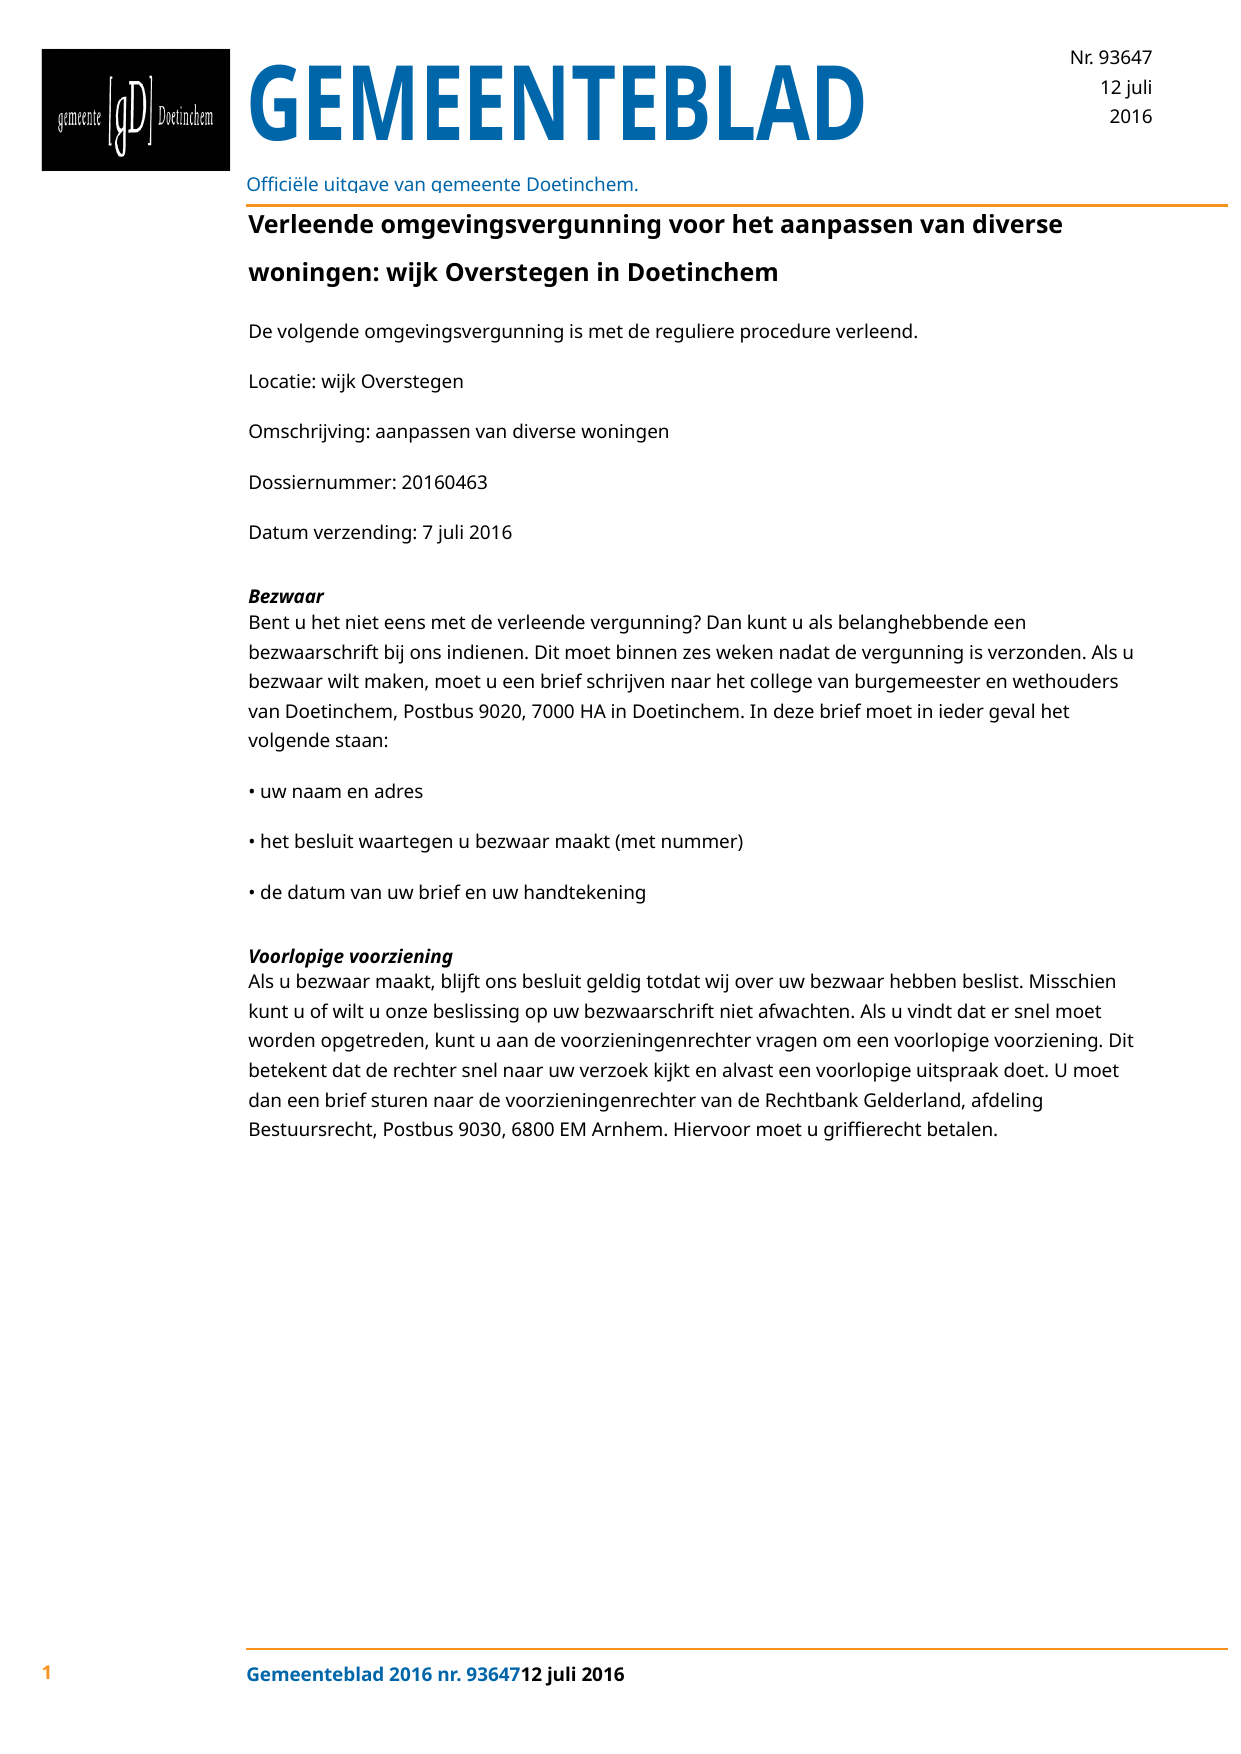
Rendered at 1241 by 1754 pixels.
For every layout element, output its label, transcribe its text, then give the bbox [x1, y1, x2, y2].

text Bent u het niet eens met de verleende vergunning? Dan kunt u als belanghebbende een bezwaarschrift bij ons indienen. Dit moet binnen zes weken nadat de vergunning is verzonden. Als u bezwaar wilt maken, moet u een brief schrijven naar het college van burgemeester en wethouders van Doetinchem, Postbus 9020, 7000 HA in Doetinchem. In deze brief moet in ieder geval het volgende staan: [248, 609, 1152, 753]
text Als u bezwaar maakt, blijft ons besluit geldig totdat wij over uw bezwaar hebben beslist. Misschien kunt u of wilt u onze beslissing op uw bezwaarschrift niet afwachten. Als u vindt dat er snel moet worden opgetreden, kunt u aan de voorzieningenrechter vragen om een voorlopige voorziening. Dit betekent dat de rechter snel naar uw verzoek kijkt en alvast een voorlopige uitspraak doet. U moet dan een brief sturen naar de voorzieningenrechter van de Rechtbank Gelderland, afdeling Bestuursrecht, Postbus 9030, 6800 EM Arnhem. Hiervoor moet u griffierecht betalen. [248, 968, 1152, 1142]
text Datum verzending: 7 juli 2016 [248, 519, 1152, 545]
picture [41, 47, 231, 172]
text Dossiernummer: 20160463 [248, 469, 1152, 495]
text • uw naam en adres [248, 778, 1152, 804]
text Verleende omgevingsvergunning voor het aanpassen van diverse woningen: wijk Overstegen in Doetinchem [248, 207, 1152, 288]
text Voorlopige voorziening [248, 943, 1152, 968]
text De volgende omgevingsvergunning is met de reguliere procedure verleend. [248, 318, 1152, 344]
text • het besluit waartegen u bezwaar maakt (met nummer) [248, 828, 1152, 854]
text Omschrijving: aanpassen van diverse woningen [248, 419, 1152, 444]
text • de datum van uw brief en uw handtekening [248, 879, 1152, 904]
text Bezwaar [248, 583, 1152, 609]
text Locatie: wijk Overstegen [248, 368, 1152, 394]
